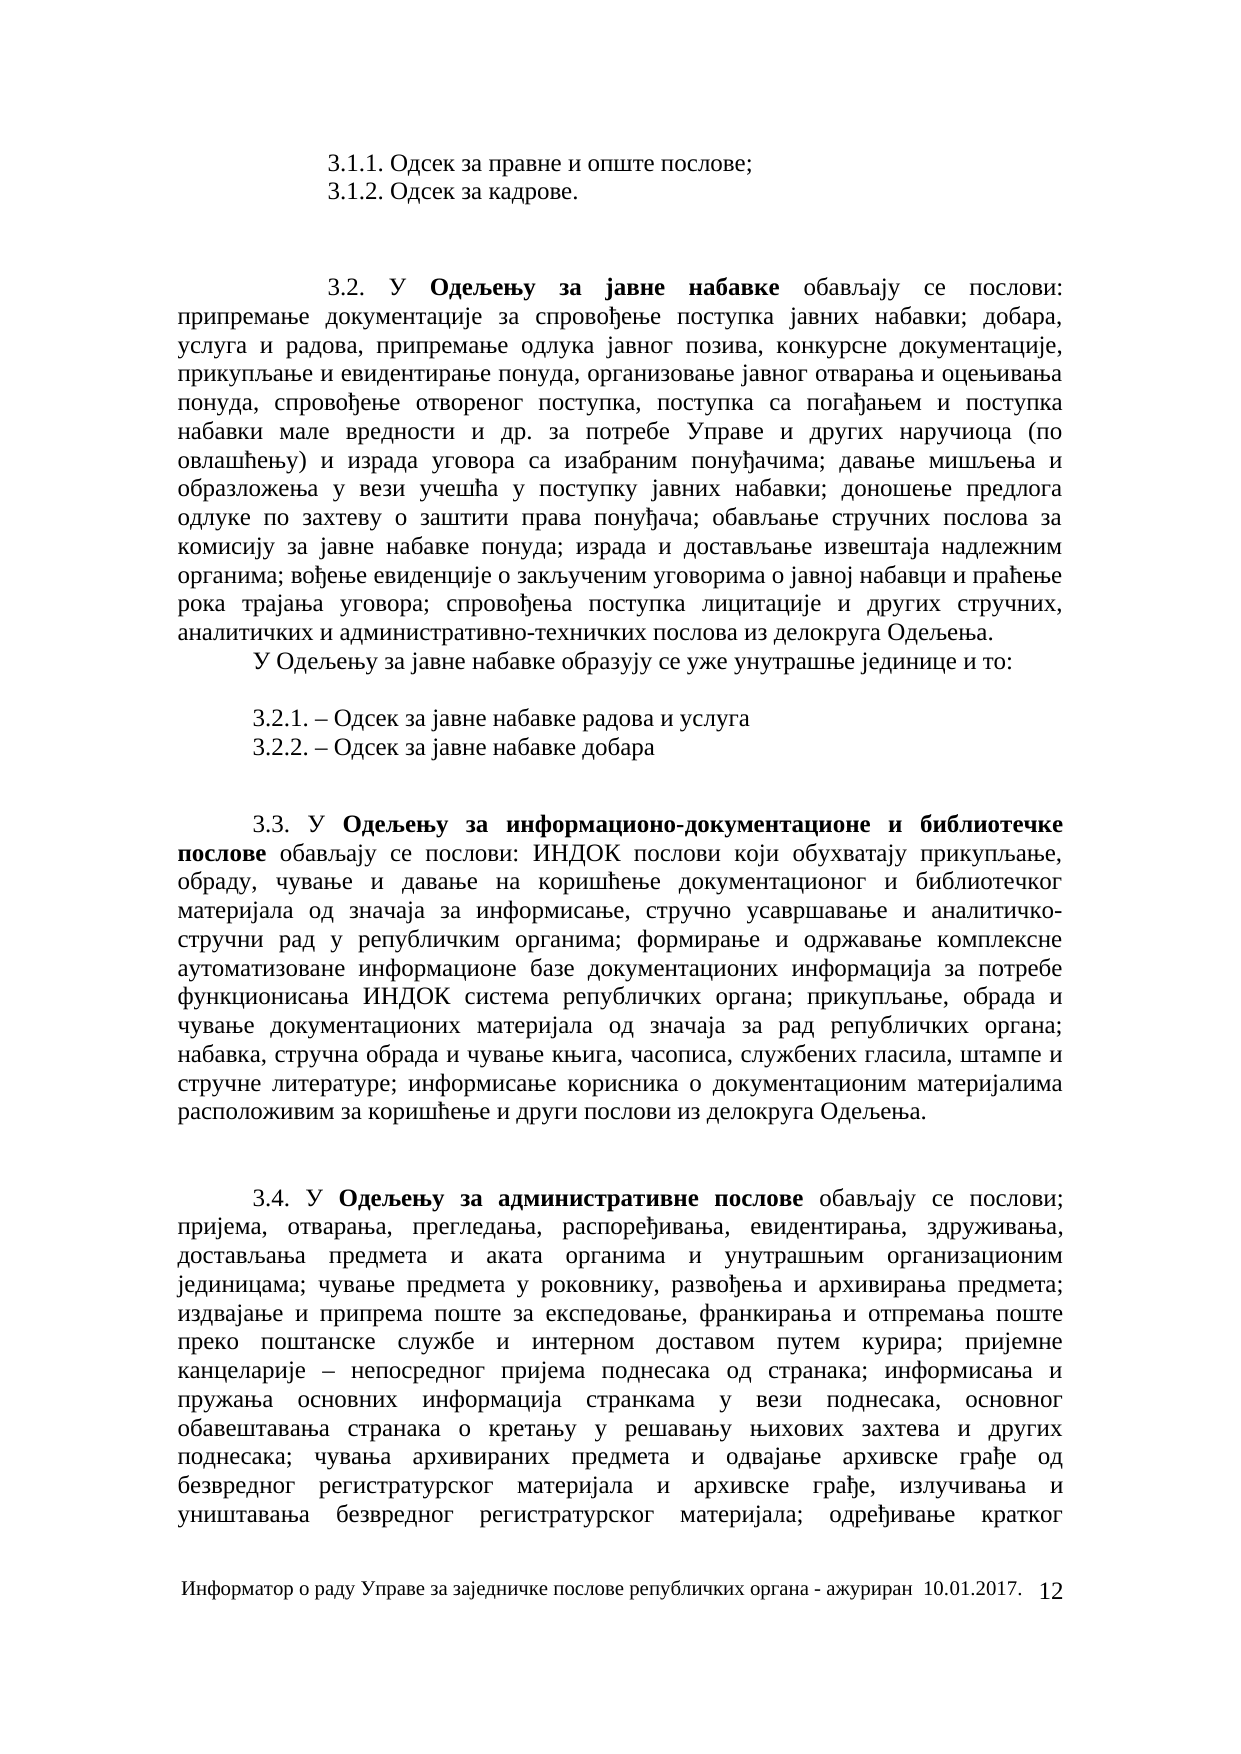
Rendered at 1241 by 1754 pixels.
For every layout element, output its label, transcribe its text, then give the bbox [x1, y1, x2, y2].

text 3.2. У Одељењу за јавне набавке обављају се послови: припремање документације за спровођење поступка јавних набавки; добара, услуга и радова, припремање одлука јавног позива, конкурсне документације, прикупљање и евидентирање понуда, организовање јавног отварања и оцењивања понуда, спровођење отвореног поступка, поступка са погађањем и поступка набавки мале вредности и др. за потребе Управе и других наручиоца (по овлашћењу) и израда уговора са изабраним понуђачима; давање мишљења и образложења у вези учешћа у поступку јавних набавки; доношење предлога одлуке по захтеву о заштити права понуђача; обављање стручних послова за комисију за јавне набавке понуда; израда и достављање извештаја надлежним органима; вођење евиденције о закљученим уговорима о јавној набавци и праћење рока трајања уговора; спровођења поступка лицитације и других стручних, аналитичких и административно-техничких послова из делокруга Одељења. [177, 272, 1063, 646]
text 3.2.2. – Одсек за јавне набавке добара [177, 732, 1063, 761]
text 3.1.1. Одсек за правне и опште послове; [177, 148, 1063, 176]
text 3.2.1. – Одсек за јавне набавке радова и услуга [177, 703, 1063, 732]
text 3.1.2. Одсек за кадрове. [177, 176, 1063, 205]
text У Одељењу за јавне набавке образују се уже унутрашње јединице и то: [177, 646, 1063, 675]
text 3.3. У Одељењу за информационо-документационе и библиотечке послове обављају се послови: ИНДОК послови који обухватају прикупљање, обраду, чување и давање на коришћење документационог и библиотечког материјала од значаја за информисање, стручно усавршавање и аналитичко-стручни рад у републичким органима; формирање и одржавање комплексне аутоматизоване информационе базе документационих информација за потребе функционисања ИНДОК система републичких органа; прикупљање, обрада и чување документационих материјала од значаја за рад републичких органа; набавка, стручна обрада и чување књига, часописа, службених гласила, штампе и стручне литературе; информисање корисника о документационим материјалима расположивим за коришћење и други послови из делокруга Одељења. [177, 809, 1063, 1125]
text 3.4. У Одељењу за административне послове обављају се послови; пријемa, отварања, прегледања, распоређивања, евидентирањa, здруживања, достављања предмета и аката органима и унутрашњим организационим јединицама; чување предмета у роковнику, развођењa и архивирањa предмета; издвајање и припрема поште за експедовање, франкирањa и отпремањa поште преко поштанске службе и интерном доставом путем курира; пријемне канцеларије – непосредног пријема поднесака од странака; информисања и пружања основних информација странкама у вези поднесака, основног обавештавања странака о кретању у решавању њихових захтева и других поднесака; чувањa архивираних предмета и одвајање архивске грађе од безвредног регистратурског материјала и архивске грађе, излучивањa и уништавањa безвредног регистратурског материјала; одређивање кратког [177, 1183, 1063, 1528]
